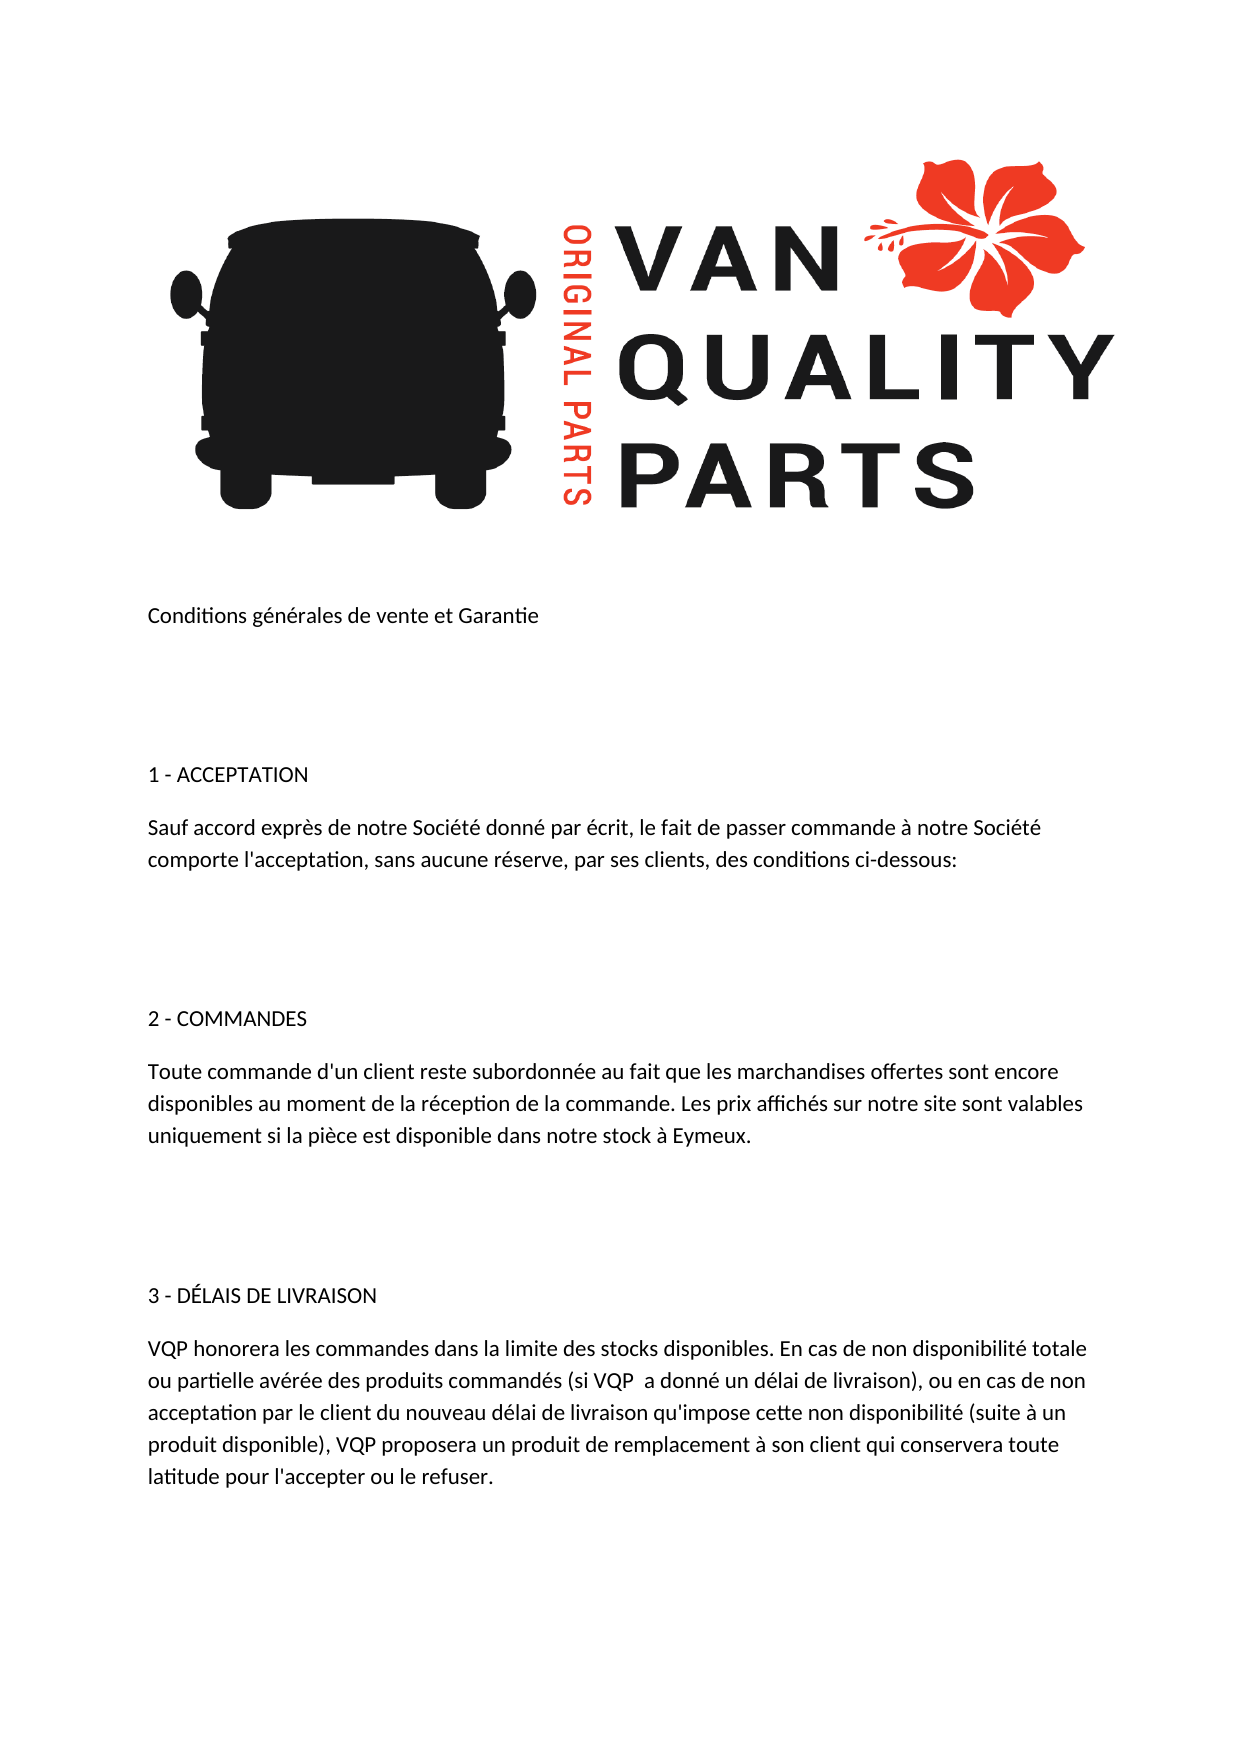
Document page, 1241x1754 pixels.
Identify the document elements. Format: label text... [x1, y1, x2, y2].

text Conditions générales de vente et Garantie [148, 601, 1093, 629]
text 3 - DÉLAIS DE LIVRAISON [148, 1281, 1093, 1309]
text Toute commande d'un client reste subordonnée au fait que les marchandises offertes sont encore disponibles au moment de la réception de la commande. Les prix affichés sur notre site sont valables uniquement si la pièce est disponible dans notre stock à Eymeux. [148, 1057, 1093, 1150]
text 1 - ACCEPTATION [148, 760, 1093, 788]
text Sauf accord exprès de notre Société donné par écrit, le fait de passer commande à notre Société comporte l'acceptation, sans aucune réserve, par ses clients, des conditions ci-dessous: [148, 813, 1093, 873]
text VQP honorera les commandes dans la limite des stocks disponibles. En cas de non disponibilité totale ou partielle avérée des produits commandés (si VQP a donné un délai de livraison), ou en cas de non acceptation par le client du nouveau délai de livraison qu'impose cette non disponibilité (suite à un produit disponible), VQP proposera un produit de remplacement à son client qui conservera toute latitude pour l'accepter ou le refuser. [148, 1334, 1093, 1491]
text 2 - COMMANDES [148, 1004, 1093, 1032]
